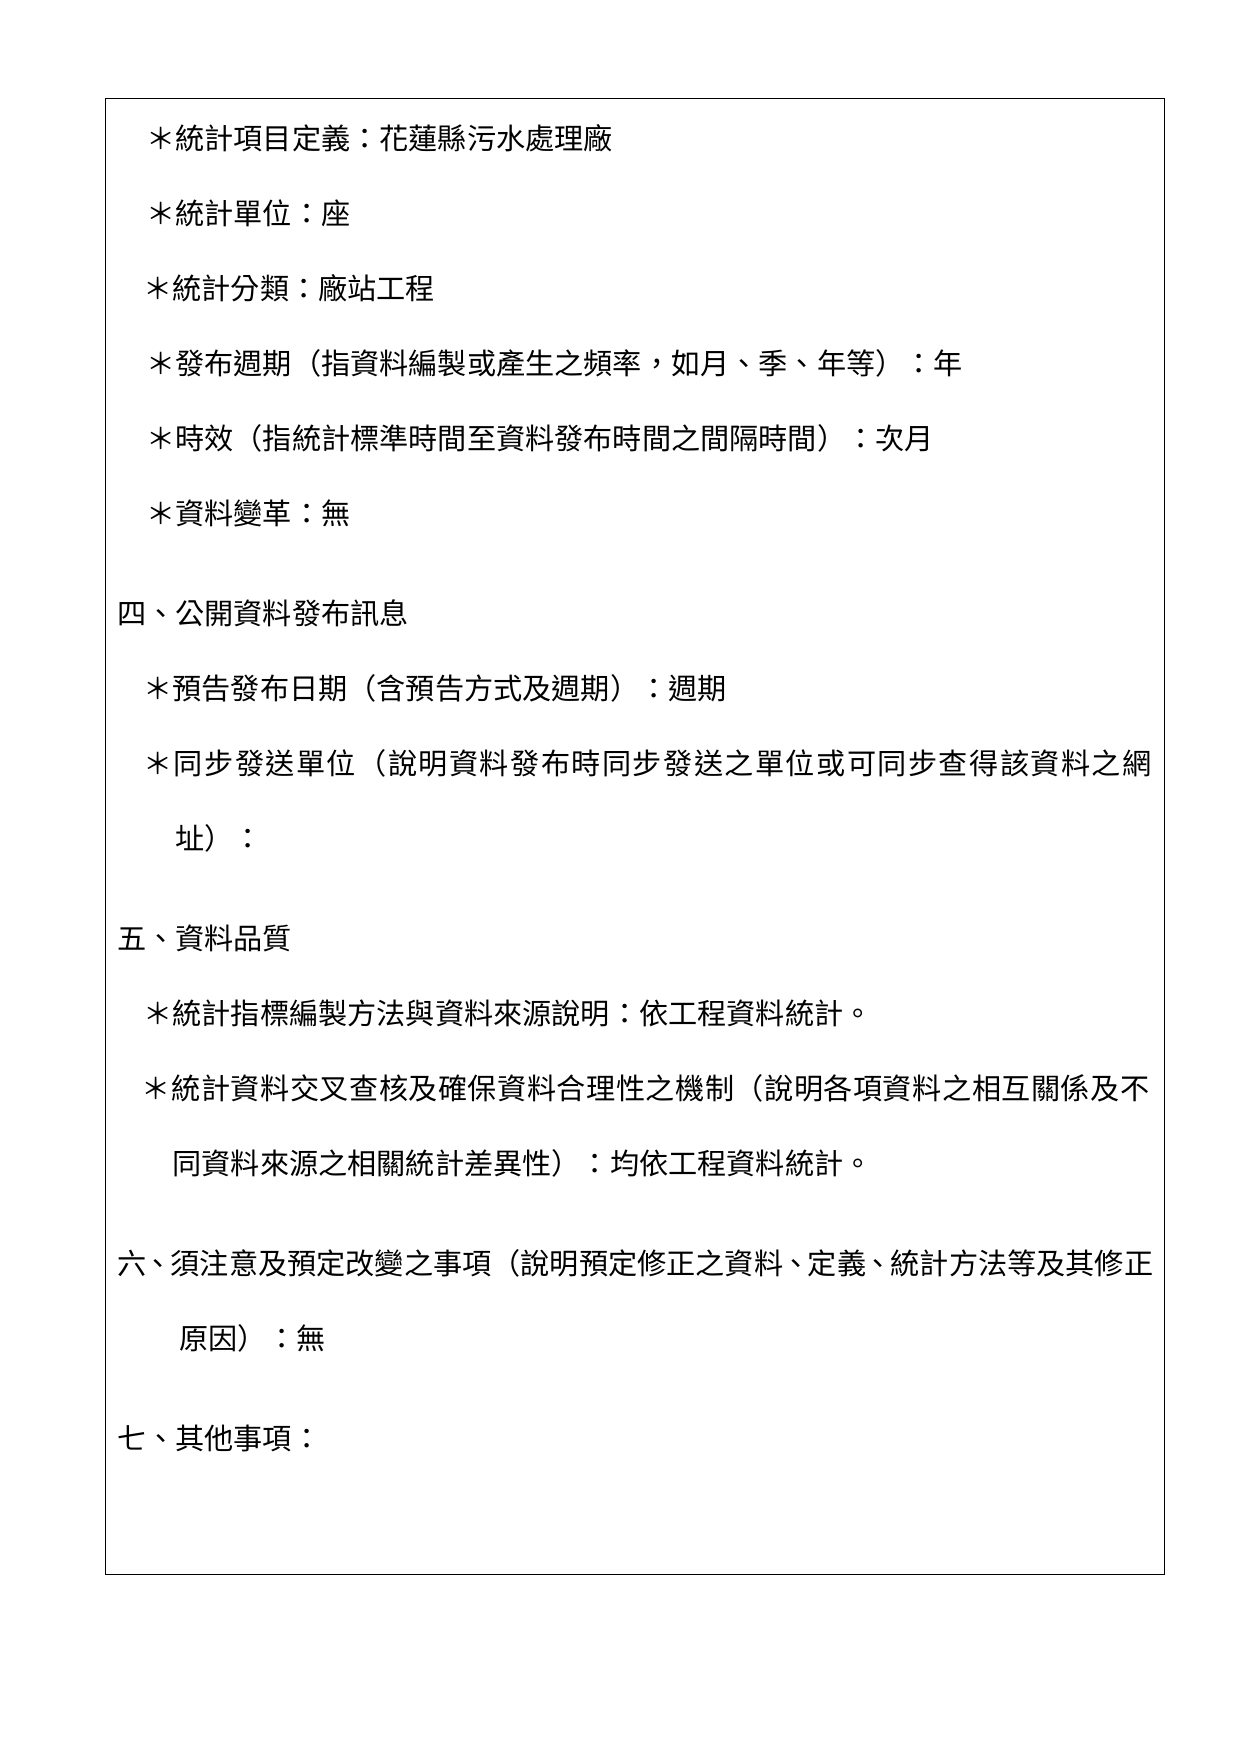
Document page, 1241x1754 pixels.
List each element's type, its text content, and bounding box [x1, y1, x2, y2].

table_header ＊統計項目定義：花蓮縣污水處理廠 ＊統計單位：座 ＊統計分類：廠站工程 ＊發布週期（指資料編製或產生之頻率，如月、季、年等）：年 ＊時效（指統計標準時間至資料發布時間之間隔時間）：次月 ＊資料變革：無 四、公開資料發布訊息 ＊預告發布日期（含預告方式及週期）：週期 ＊同步發送單位（說明資料發布時同步發送之單位或可同步查得該資料之網址）： 五、資料品質 ＊統計指標編製方法與資料來源說明：依工程資料統計。 ＊統計資料交叉查核及確保資料合理性之機制（說明各項資料之相互關係及不同資料來源之相關統計差異性）：均依工程資料統計。 六、須注意及預定改變之事項（說明預定修正之資料、定義、統計方法等及其修正原因）：無 七、其他事項： [106, 99, 1164, 1574]
